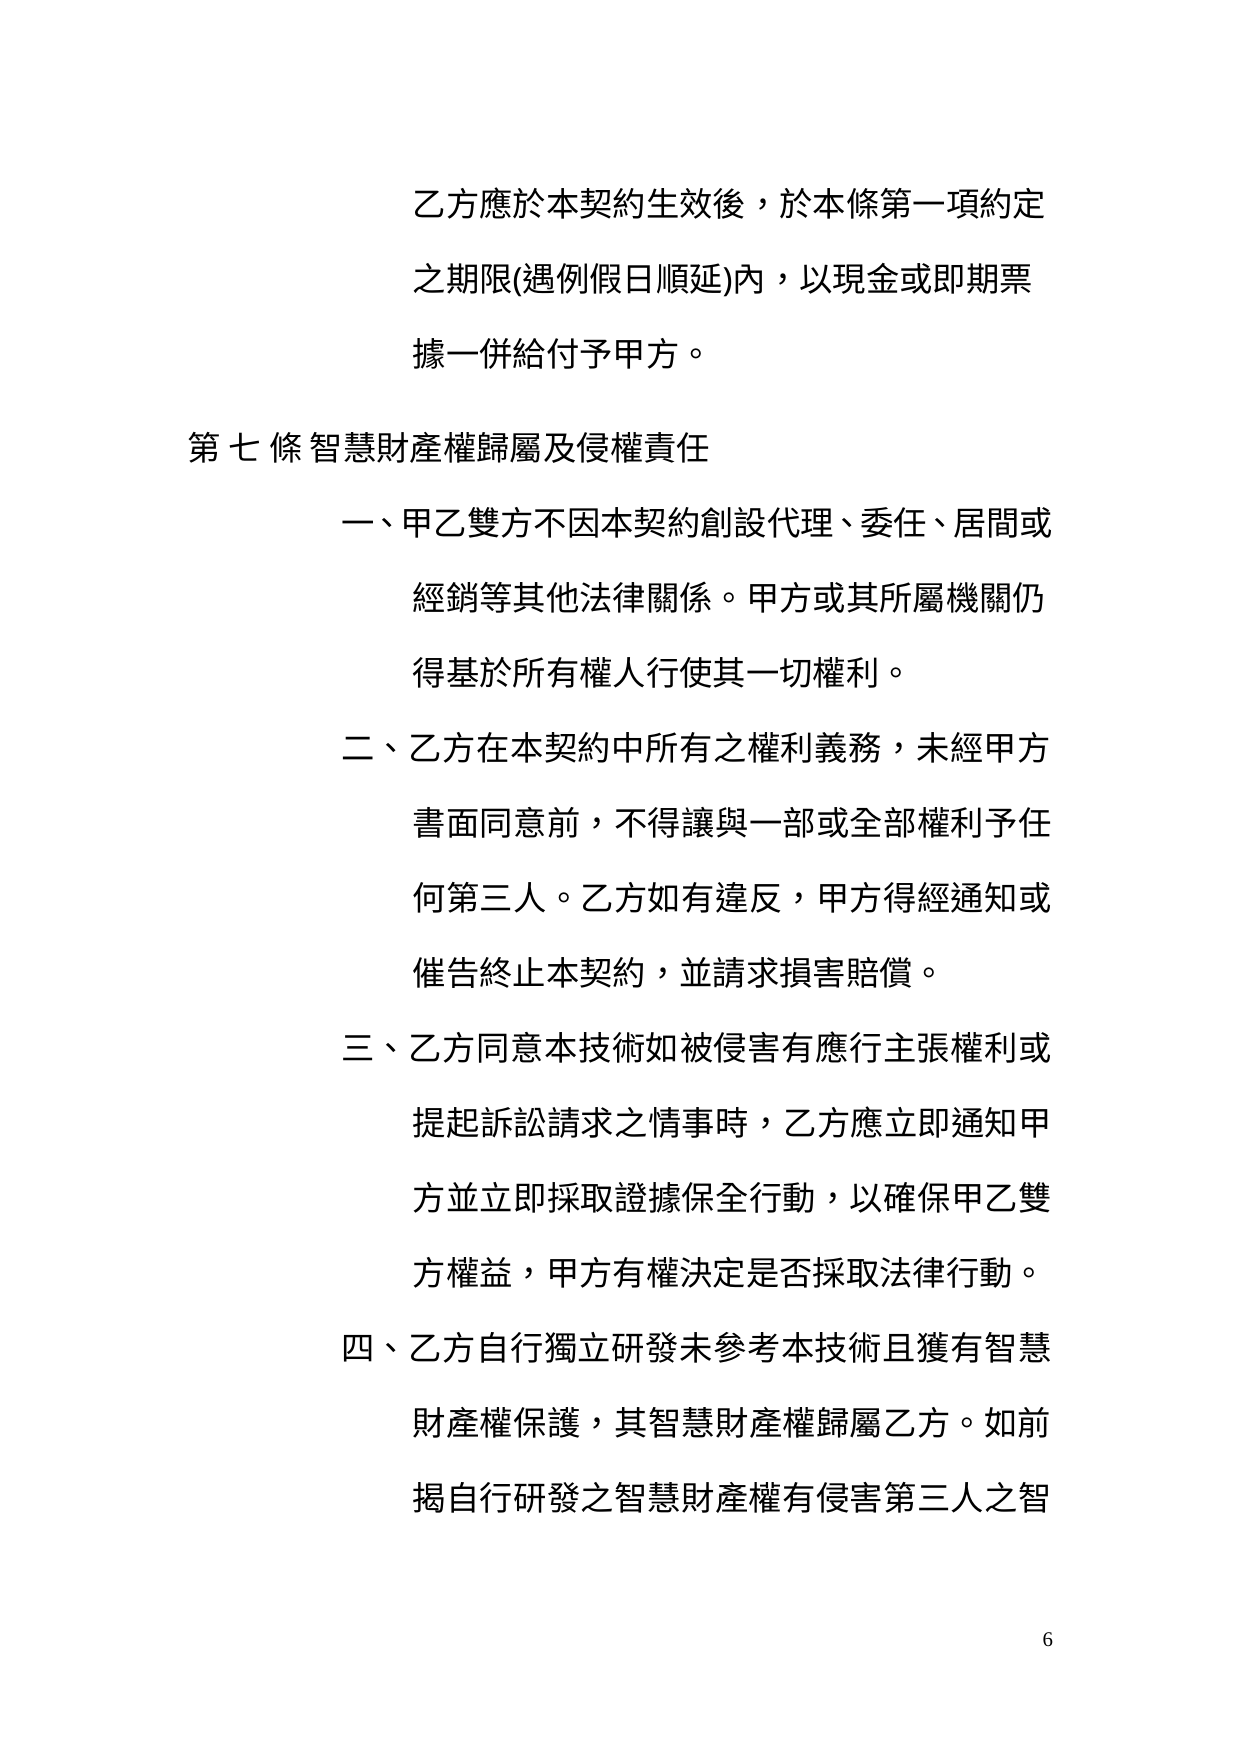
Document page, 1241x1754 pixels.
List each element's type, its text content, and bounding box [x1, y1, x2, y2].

text 二、乙方在本契約中所有之權利義務，未經甲方書面同意前，不得讓與一部或全部權利予任何第三人。乙方如有違反，甲方得經通知或催告終止本契約，並請求損害賠償。 [341, 708, 1053, 1008]
text 三、乙方同意本技術如被侵害有應行主張權利或提起訴訟請求之情事時，乙方應立即通知甲方並立即採取證據保全行動，以確保甲乙雙方權益，甲方有權決定是否採取法律行動。 [341, 1008, 1053, 1308]
text 四、乙方自行獨立研發未參考本技術且獲有智慧財產權保護，其智慧財產權歸屬乙方。如前揭自行研發之智慧財產權有侵害第三人之智 [341, 1308, 1053, 1533]
text 一、甲乙雙方不因本契約創設代理、委任、居間或經銷等其他法律關係。甲方或其所屬機關仍得基於所有權人行使其一切權利。 [341, 483, 1053, 708]
subtitle 第 七 條 智慧財產權歸屬及侵權責任 [187, 408, 1053, 483]
text 乙方應於本契約生效後，於本條第一項約定之期限(遇例假日順延)內，以現金或即期票據一併給付予甲方。 [412, 164, 1053, 389]
